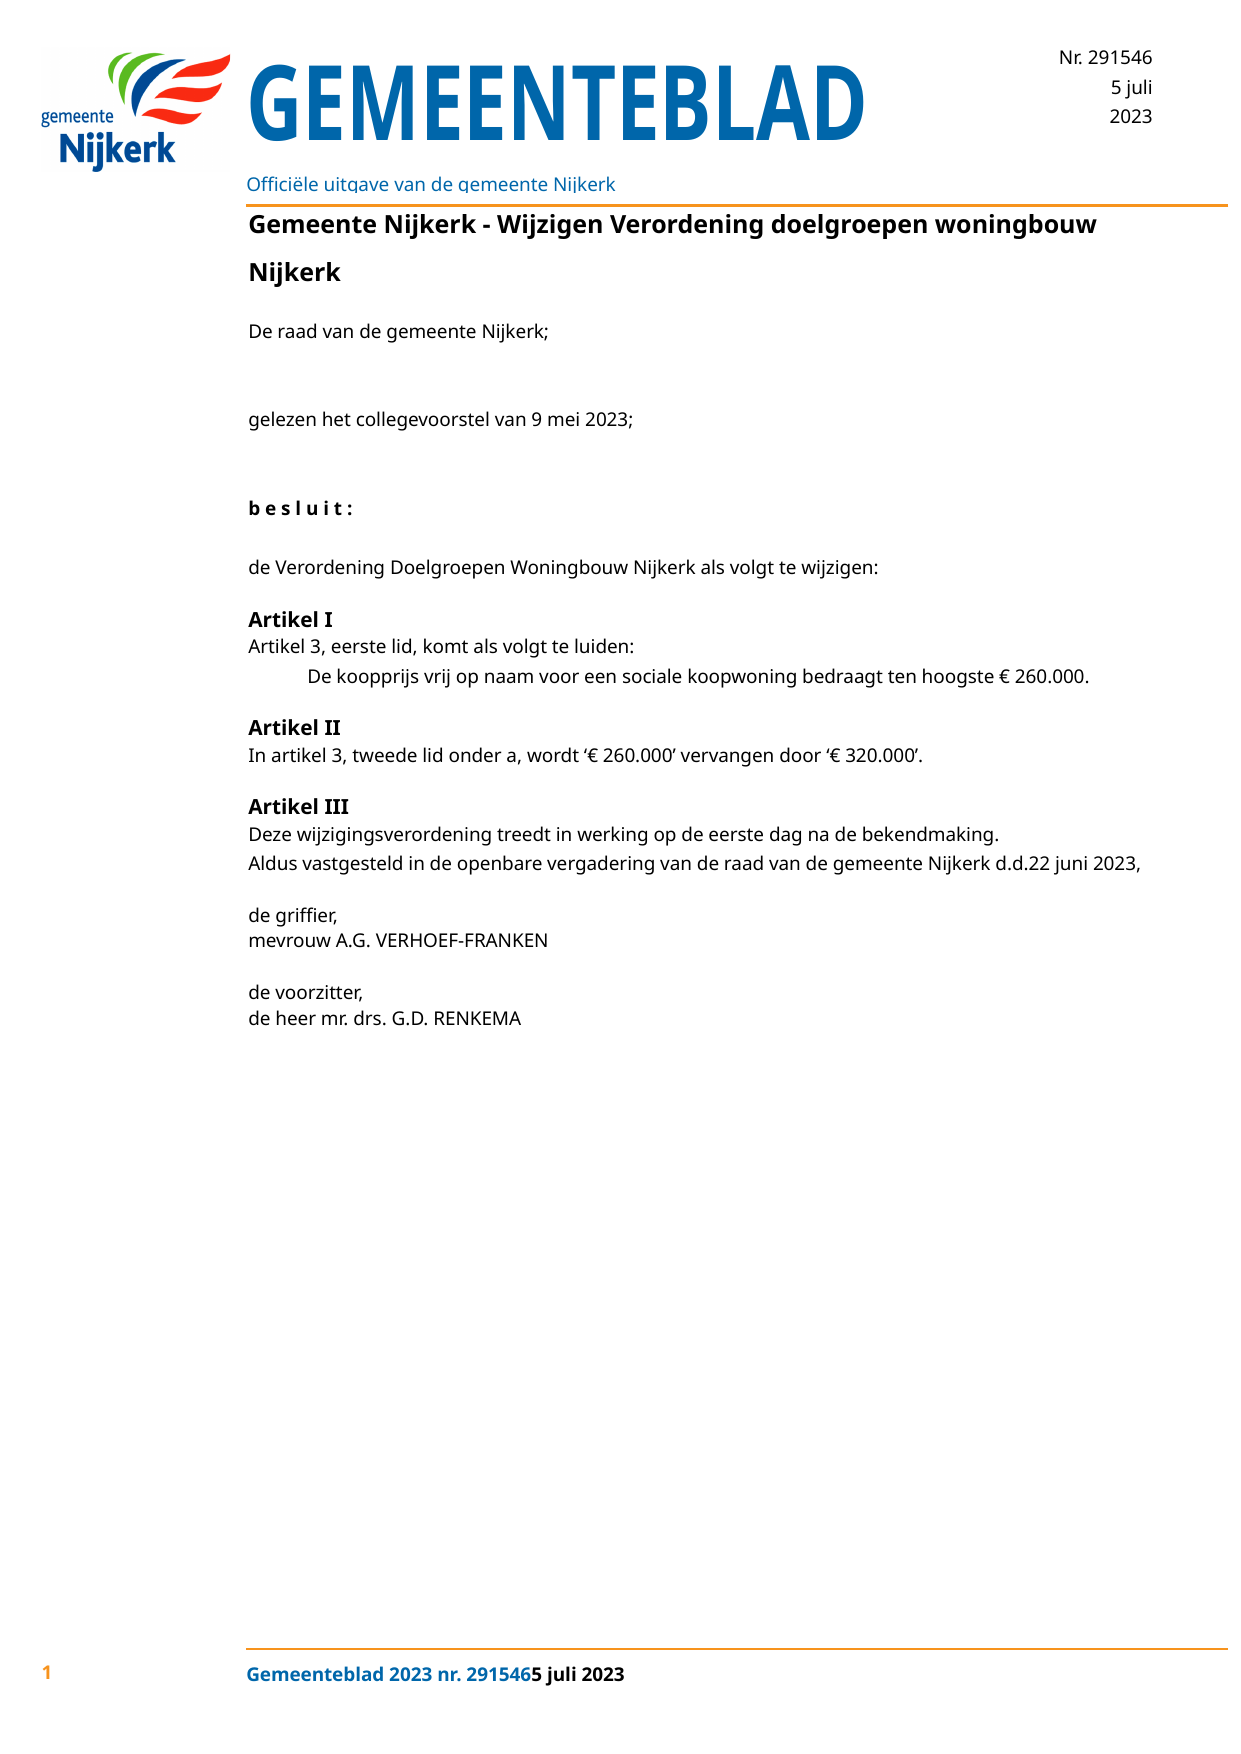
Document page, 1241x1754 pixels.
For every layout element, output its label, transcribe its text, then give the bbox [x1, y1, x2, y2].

text gelezen het collegevoorstel van 9 mei 2023; [248, 407, 1152, 432]
text Deze wijzigingsverordening treedt in werking op de eerste dag na de bekendmaking. [248, 821, 1152, 846]
picture [41, 47, 231, 172]
text mevrouw A.G. VERHOEF-FRANKEN [248, 927, 1152, 953]
text Artikel II [248, 713, 1152, 742]
text de heer mr. drs. G.D. RENKEMA [248, 1005, 1152, 1030]
text In artikel 3, tweede lid onder a, wordt ‘€ 260.000’ vervangen door ‘€ 320.000’. [248, 742, 1152, 768]
text De raad van de gemeente Nijkerk; [248, 318, 1152, 344]
text Gemeente Nijkerk - Wijzigen Verordening doelgroepen woningbouw Nijkerk [248, 207, 1152, 288]
list De koopprijs vrij op naam voor een sociale koopwoning bedraagt ten hoogste € 260.000. [248, 663, 1152, 689]
text Aldus vastgesteld in de openbare vergadering van de raad van de gemeente Nijkerk d.d.22 juni 2023, [248, 850, 1152, 876]
text b e s l u i t : [248, 495, 1152, 521]
text de griffier, [248, 902, 1152, 927]
text Artikel 3, eerste lid, komt als volgt te luiden: [248, 633, 1152, 659]
text Artikel I [248, 605, 1152, 633]
text Artikel III [248, 792, 1152, 821]
text de Verordening Doelgroepen Woningbouw Nijkerk als volgt te wijzigen: [248, 554, 1152, 580]
text de voorzitter, [248, 979, 1152, 1005]
